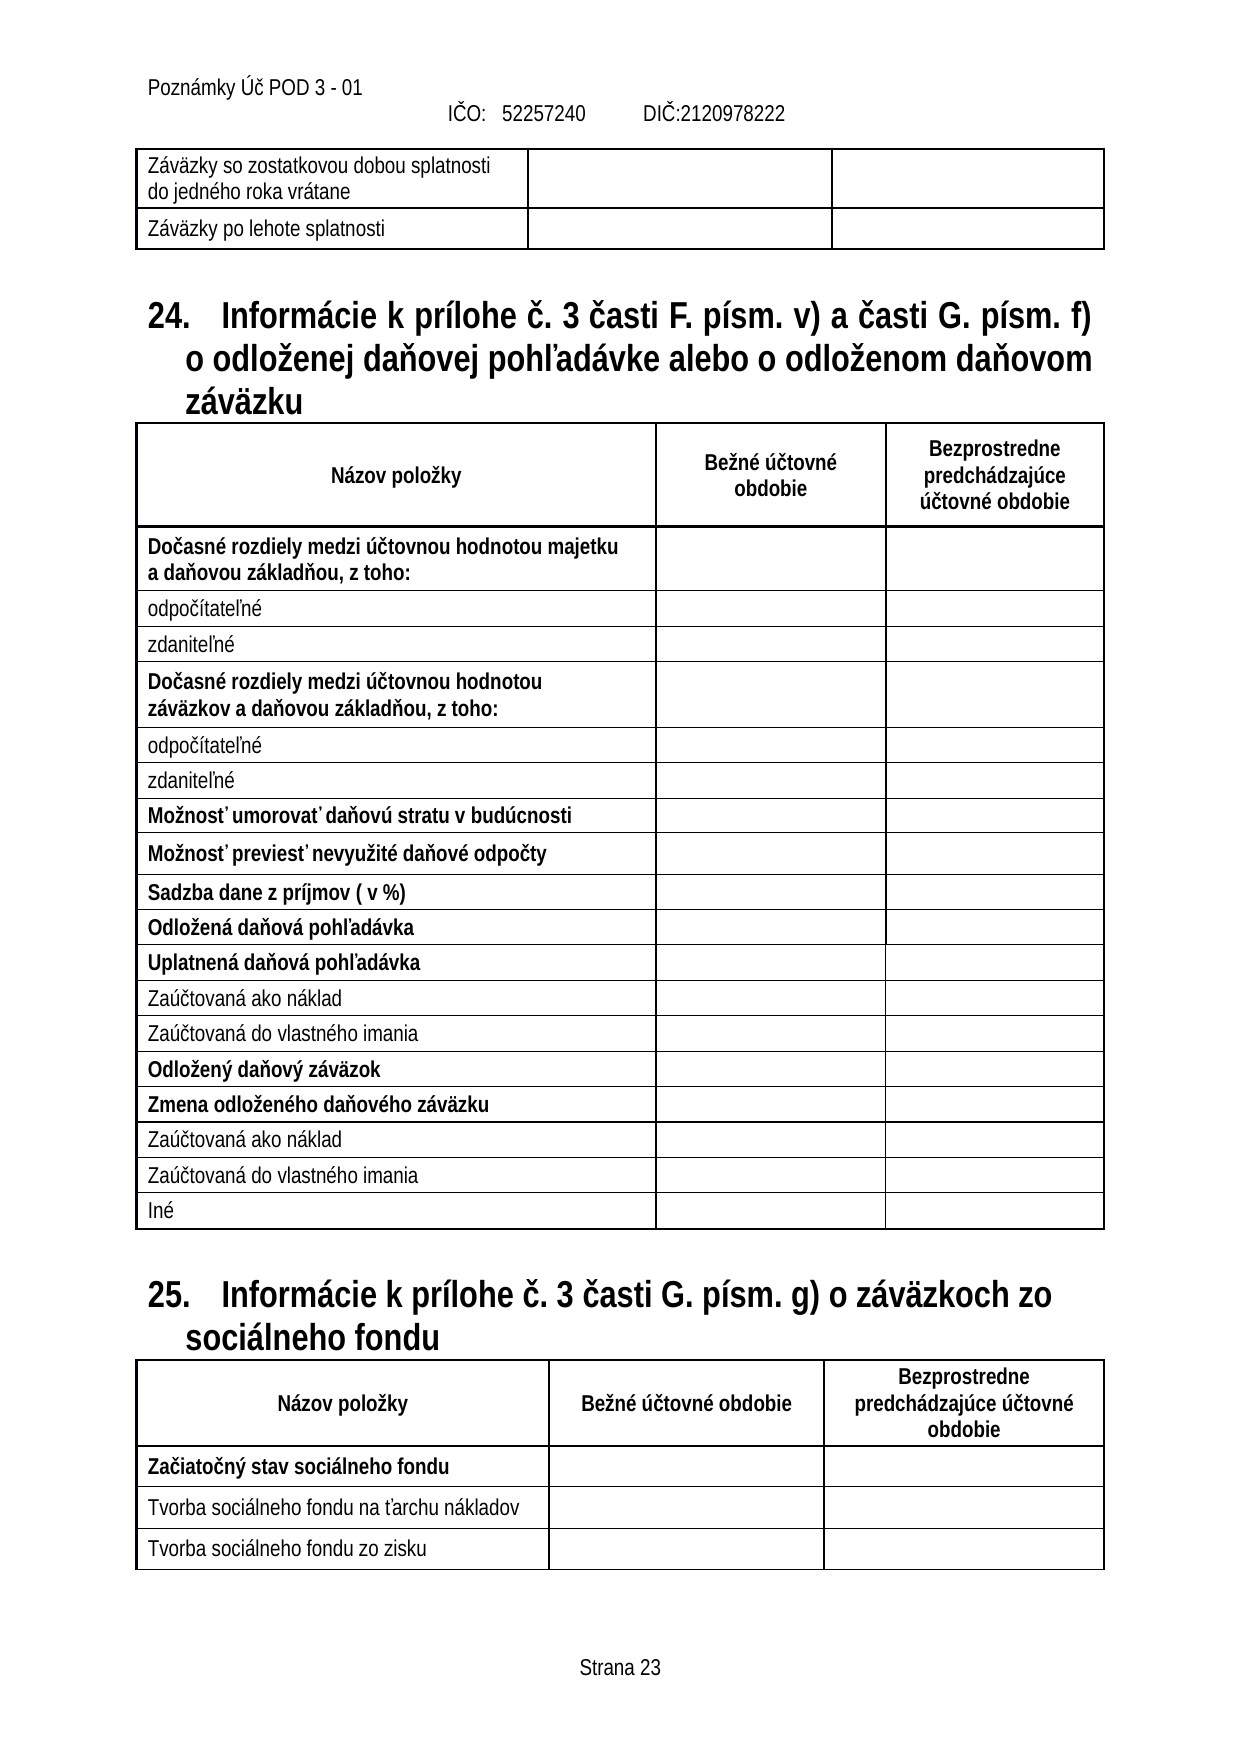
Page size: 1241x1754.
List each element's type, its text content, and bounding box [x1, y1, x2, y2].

table_cell [886, 1087, 1103, 1121]
table_cell Odložený daňový záväzok [138, 1052, 655, 1086]
table_cell Tvorba sociálneho fondu zo zisku [138, 1529, 548, 1569]
table_cell [657, 591, 885, 626]
table_cell Zaúčtovaná do vlastného imania [138, 1016, 655, 1051]
table_cell Dočasné rozdiely medzi účtovnou hodnotou záväzkov a daňovou základňou, z toho: [138, 662, 655, 727]
table_header Názov položky [138, 424, 655, 525]
title Informácie k prílohe č. 3 časti F. písm. v) a časti G. písm. f) o odloženej daňovej pohľadávke alebo o odloženom daňovom záväzku [148, 293, 1092, 422]
table_cell [886, 1052, 1103, 1086]
table_cell [657, 910, 885, 944]
table_cell Iné [138, 1193, 655, 1228]
table_cell [657, 1123, 885, 1157]
table_cell [657, 981, 885, 1015]
table_cell [657, 945, 885, 980]
table_cell zdaniteľné [138, 627, 655, 661]
table_cell [887, 875, 1103, 909]
table_cell Možnosť previesť nevyužité daňové odpočty [138, 833, 655, 873]
table_cell Začiatočný stav sociálneho fondu [138, 1447, 548, 1486]
table_cell Záväzky po lehote splatnosti [138, 209, 527, 248]
table_cell [657, 528, 885, 590]
table_cell [657, 728, 885, 762]
table_cell Uplatnená daňová pohľadávka [138, 945, 655, 980]
table_cell Sadzba dane z príjmov ( v %) [138, 875, 655, 909]
table_cell [657, 1158, 885, 1192]
table_cell [886, 1158, 1103, 1192]
table_cell Odložená daňová pohľadávka [138, 910, 655, 944]
table_cell [887, 833, 1103, 873]
table_cell [550, 1529, 823, 1569]
table_cell odpočítateľné [138, 728, 655, 762]
table_cell [657, 833, 885, 873]
table_header Bezprostredne predchádzajúce účtovné obdobie [887, 424, 1103, 525]
table_cell Tvorba sociálneho fondu na ťarchu nákladov [138, 1487, 548, 1527]
table_cell [887, 662, 1103, 727]
table_cell [825, 1447, 1103, 1486]
table_cell [657, 875, 885, 909]
table_cell Zaúčtovaná ako náklad [138, 981, 655, 1015]
table_cell [886, 1016, 1103, 1051]
table_cell [657, 763, 885, 798]
table_cell odpočítateľné [138, 591, 655, 626]
table_cell [529, 209, 831, 248]
table_cell Dočasné rozdiely medzi účtovnou hodnotou majetku a daňovou základňou, z toho: [138, 528, 655, 590]
table_cell [657, 627, 885, 661]
table_header Bežné účtovné obdobie [657, 424, 885, 525]
table_cell [886, 945, 1103, 980]
table_cell [657, 1052, 885, 1086]
table_cell [833, 209, 1103, 248]
table_cell [887, 763, 1103, 798]
table_cell [657, 1087, 885, 1121]
table_cell [657, 1193, 885, 1228]
table_cell [657, 662, 885, 727]
table_cell [886, 1123, 1103, 1157]
table_cell [550, 1487, 823, 1527]
table_header Bezprostredne predchádzajúce účtovné obdobie [825, 1361, 1103, 1445]
table_cell [887, 910, 1103, 944]
table_cell Záväzky so zostatkovou dobou splatnosti do jedného roka vrátane [138, 150, 527, 207]
table_header Názov položky [138, 1361, 548, 1445]
table_cell [887, 728, 1103, 762]
table_cell zdaniteľné [138, 763, 655, 798]
table_cell [529, 150, 831, 207]
table_cell [550, 1447, 823, 1486]
table_cell [886, 981, 1103, 1015]
table_cell [825, 1487, 1103, 1527]
title Informácie k prílohe č. 3 časti G. písm. g) o záväzkoch zo sociálneho fondu [148, 1273, 1092, 1359]
table_cell Zmena odloženého daňového záväzku [138, 1087, 655, 1121]
table_cell [833, 150, 1103, 207]
table_cell [657, 1016, 885, 1051]
table_cell [887, 799, 1103, 832]
table_cell [887, 627, 1103, 661]
table_cell Možnosť umorovať daňovú stratu v budúcnosti [138, 799, 655, 832]
table_cell [657, 799, 885, 832]
table_cell Zaúčtovaná ako náklad [138, 1123, 655, 1157]
table_cell [886, 1193, 1103, 1228]
table_cell [825, 1529, 1103, 1569]
table_header Bežné účtovné obdobie [550, 1361, 823, 1445]
table_cell [887, 591, 1103, 626]
table_cell [887, 528, 1103, 590]
table_cell Zaúčtovaná do vlastného imania [138, 1158, 655, 1192]
